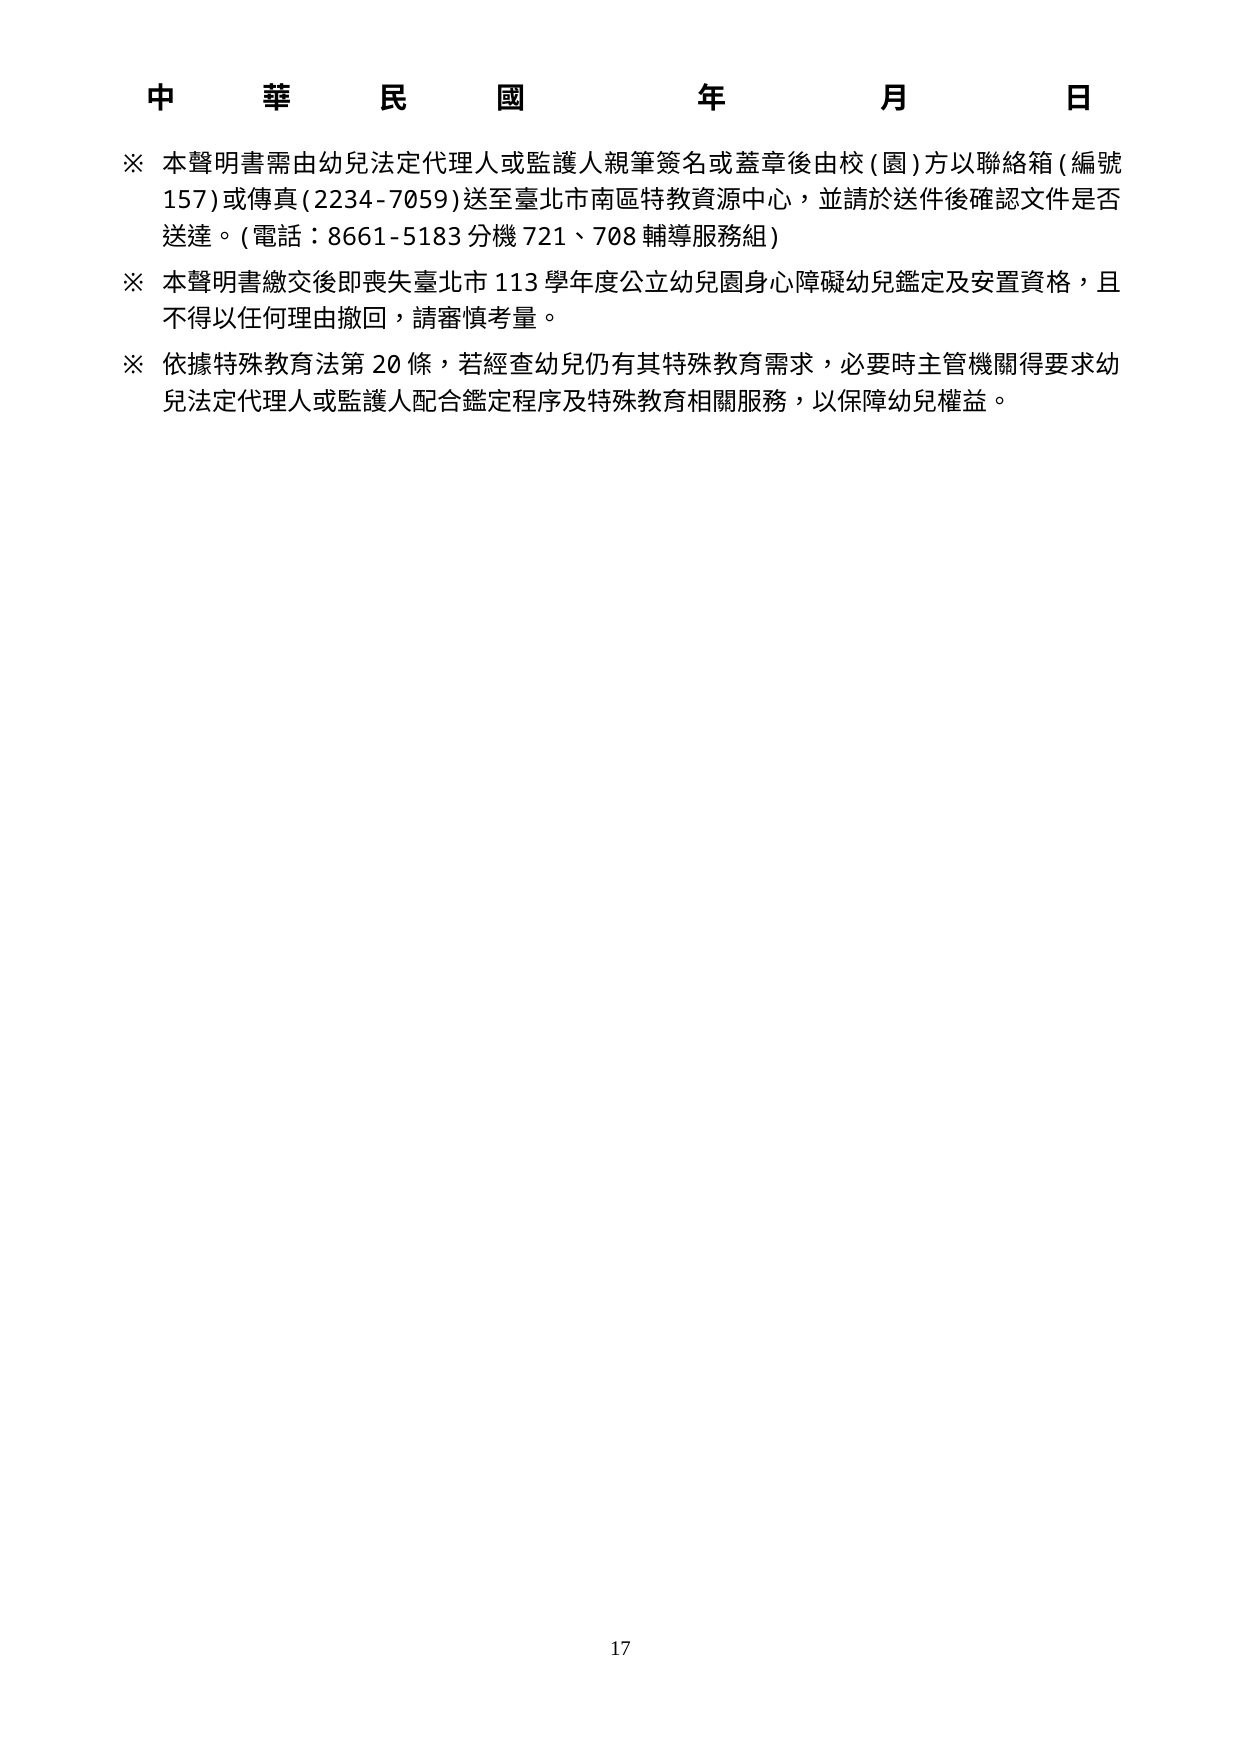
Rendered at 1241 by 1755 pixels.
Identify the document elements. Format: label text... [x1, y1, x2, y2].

text 中 華 民 國 年 月 日 [118, 75, 1122, 117]
list 本聲明書繳交後即喪失臺北市113學年度公立幼兒園身心障礙幼兒鑑定及安置資格，且不得以任何理由撤回，請審慎考量。 [118, 262, 1122, 335]
list 本聲明書需由幼兒法定代理人或監護人親筆簽名或蓋章後由校(園)方以聯絡箱(編號157)或傳真(2234-7059)送至臺北市南區特教資源中心，並請於送件後確認文件是否送達。(電話：8661-5183分機721、708輔導服務組) [118, 143, 1122, 252]
list 依據特殊教育法第20條，若經查幼兒仍有其特殊教育需求，必要時主管機關得要求幼兒法定代理人或監護人配合鑑定程序及特殊教育相關服務，以保障幼兒權益。 [118, 345, 1122, 417]
